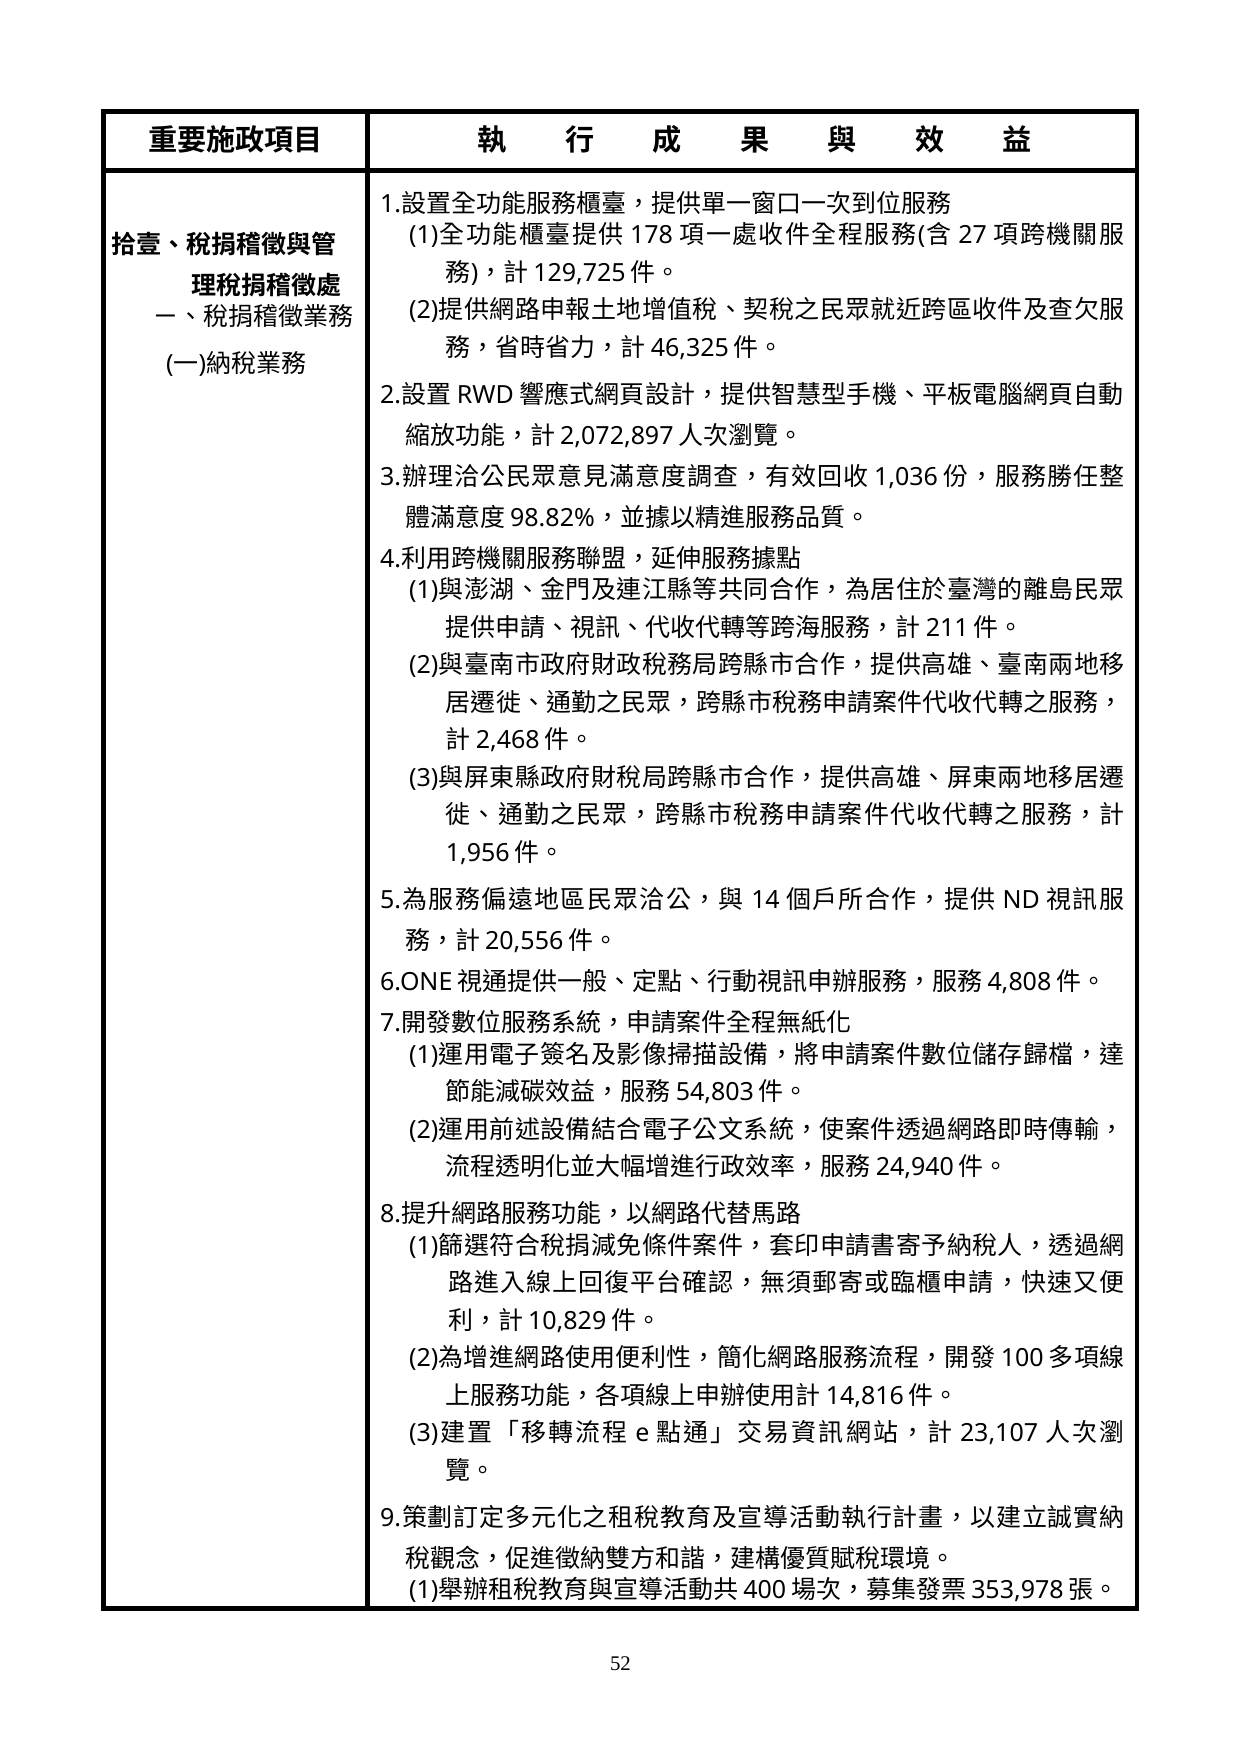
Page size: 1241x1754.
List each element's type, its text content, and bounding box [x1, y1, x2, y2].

table_header 執 行 成 果 與 效 益 [370, 114, 1135, 168]
table_cell 拾壹、稅捐稽徵與管理稅捐稽徵處 ㄧ、稅捐稽徵業務 (一)納稅業務 [106, 173, 365, 1606]
table_cell 1.設置全功能服務櫃臺，提供單一窗口一次到位服務 (1)全功能櫃臺提供178項一處收件全程服務(含27項跨機關服務)，計129,725件。 (2)提供網路申報土地增值稅、契稅之民眾就近跨區收件及查欠服務，省時省力，計46,325件。 2.設置RWD響應式網頁設計，提供智慧型手機、平板電腦網頁自動縮放功能，計2,072,897人次瀏覽。 3.辦理洽公民眾意見滿意度調查，有效回收1,036份，服務勝任整體滿意度98.82%，並據以精進服務品質。 4.利用跨機關服務聯盟，延伸服務據點 (1)與澎湖、金門及連江縣等共同合作，為居住於臺灣的離島民眾提供申請、視訊、代收代轉等跨海服務，計211件。 (2)與臺南市政府財政稅務局跨縣市合作，提供高雄、臺南兩地移居遷徙、通勤之民眾，跨縣市稅務申請案件代收代轉之服務，計2,468件。 (3)與屏東縣政府財稅局跨縣市合作，提供高雄、屏東兩地移居遷徙、通勤之民眾，跨縣市稅務申請案件代收代轉之服務，計1,956件。 5.為服務偏遠地區民眾洽公，與14個戶所合作，提供ND視訊服務，計20,556件。 6.ONE視通提供一般、定點、行動視訊申辦服務，服務4,808件。 7.開發數位服務系統，申請案件全程無紙化 (1)運用電子簽名及影像掃描設備，將申請案件數位儲存歸檔，達節能減碳效益，服務54,803件。 (2)運用前述設備結合電子公文系統，使案件透過網路即時傳輸，流程透明化並大幅增進行政效率，服務24,940件。 8.提升網路服務功能，以網路代替馬路 (1)篩選符合稅捐減免條件案件，套印申請書寄予納稅人，透過網路進入線上回復平台確認，無須郵寄或臨櫃申請，快速又便利，計10,829件。 (2)為增進網路使用便利性，簡化網路服務流程，開發100多項線上服務功能，各項線上申辦使用計14,816件。 (3)建置「移轉流程e點通」交易資訊網站，計23,107人次瀏覽。 9.策劃訂定多元化之租稅教育及宣導活動執行計畫，以建立誠實納稅觀念，促進徵納雙方和諧，建構優質賦稅環境。 (1)舉辦租稅教育與宣導活動共400場次，募集發票353,978張。 [370, 173, 1135, 1606]
table_header 重要施政項目 [106, 114, 365, 168]
